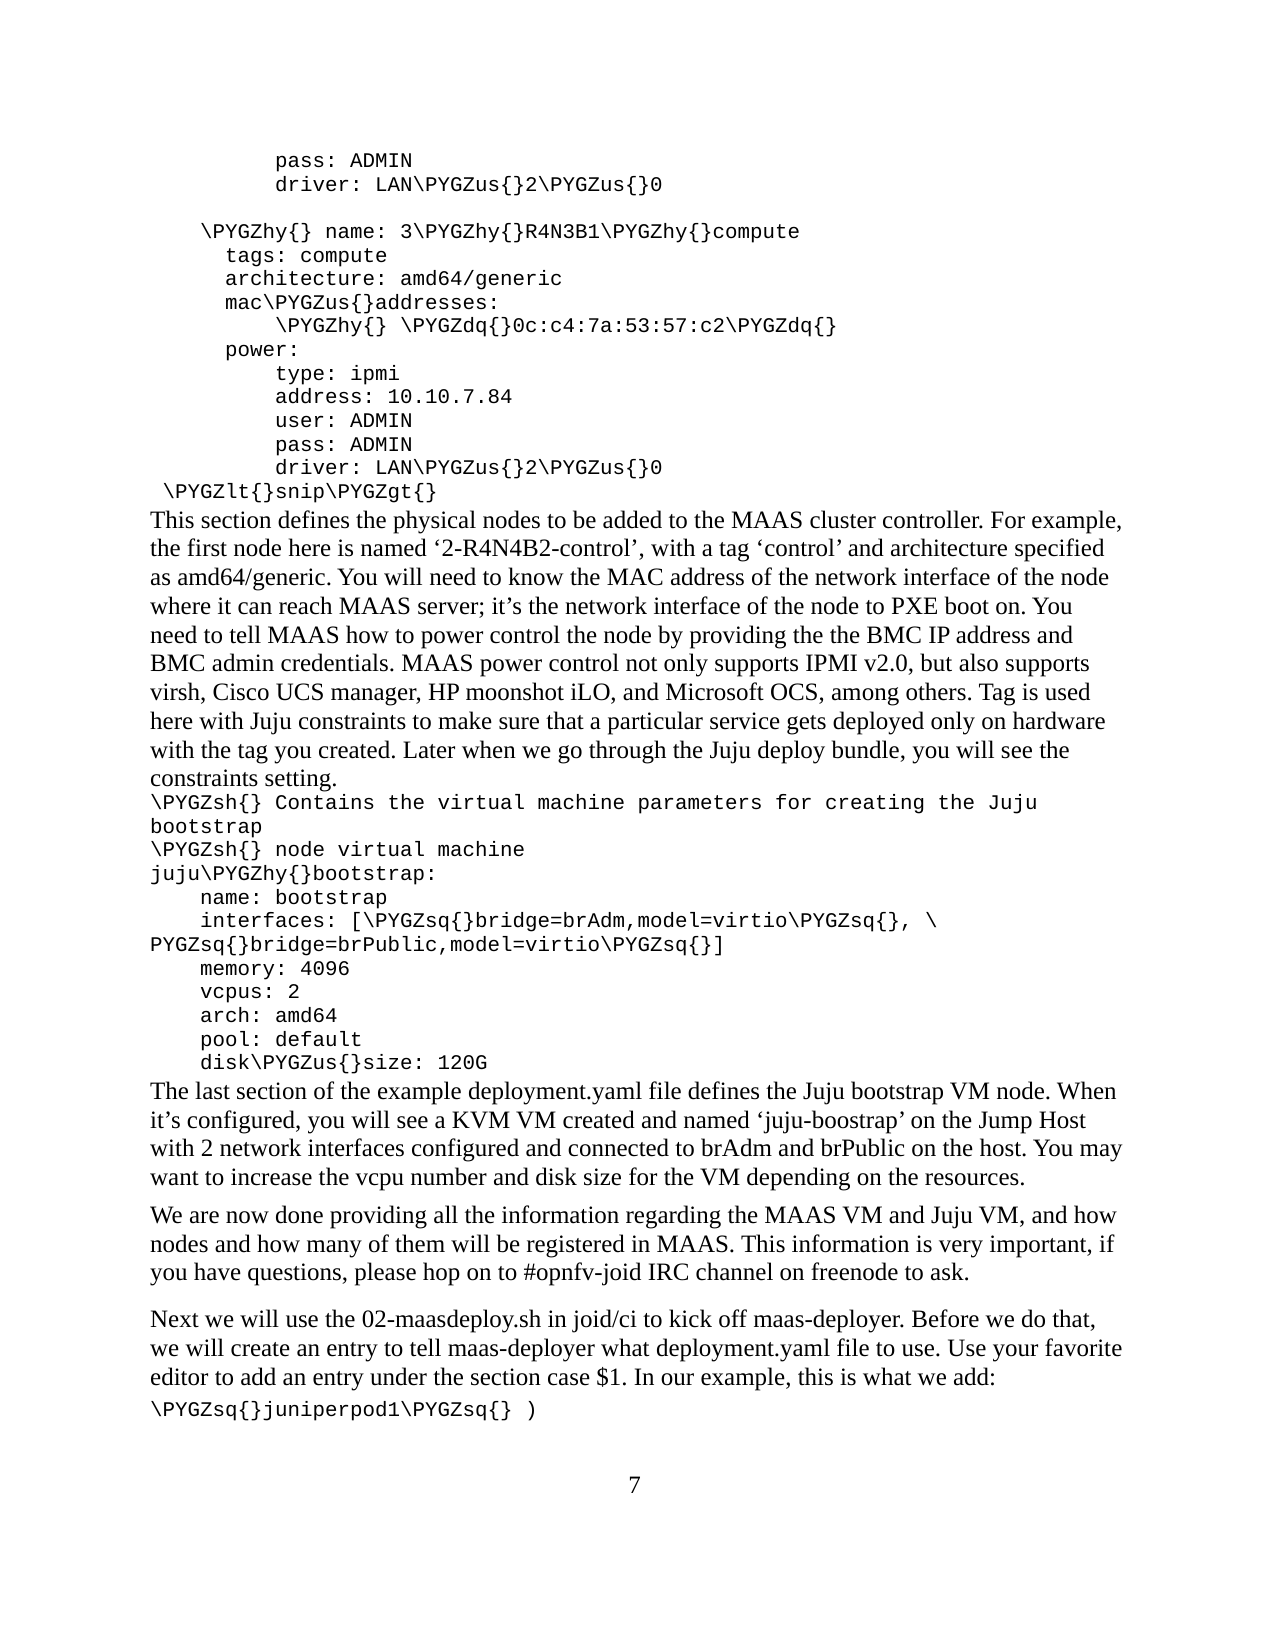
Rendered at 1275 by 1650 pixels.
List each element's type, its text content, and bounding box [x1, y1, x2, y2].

text Next we will use the 02-maasdeploy.sh in joid/ci to kick off maas-deployer. Before we do that, we will create an entry to tell maas-deployer what deployment.yaml file to use. Use your favorite editor to add an entry under the section case $1. In our example, this is what we add: [150, 1304, 1125, 1390]
text architecture: amd64/generic [150, 268, 1125, 292]
text juju\PYGZhy{}bootstrap: [150, 863, 1125, 887]
text The last section of the example deployment.yaml file defines the Juju bootstrap VM node. When it’s configured, you will see a KVM VM created and named ‘juju-boostrap’ on the Jump Host with 2 network interfaces configured and connected to brAdm and brPublic on the host. You may want to increase the vcpu number and disk size for the VM depending on the resources. [150, 1076, 1125, 1191]
text type: ipmi [150, 363, 1125, 386]
text address: 10.10.7.84 [150, 386, 1125, 410]
text mac\PYGZus{}addresses: [150, 292, 1125, 316]
text We are now done providing all the information regarding the MAAS VM and Juju VM, and how nodes and how many of them will be registered in MAAS. This information is very important, if you have questions, please hop on to #opnfv-joid IRC channel on freenode to ask. [150, 1200, 1125, 1286]
text \PYGZhy{} \PYGZdq{}0c:c4:7a:53:57:c2\PYGZdq{} [150, 316, 1125, 339]
text \PYGZsq{}juniperpod1\PYGZsq{} ) [150, 1399, 1125, 1423]
text driver: LAN\PYGZus{}2\PYGZus{}0 [150, 174, 1125, 197]
text \PYGZsh{} node virtual machine [150, 839, 1125, 863]
text name: bootstrap [150, 887, 1125, 910]
text pass: ADMIN [150, 434, 1125, 457]
text \PYGZhy{} name: 3\PYGZhy{}R4N3B1\PYGZhy{}compute [150, 221, 1125, 244]
text vcpus: 2 [150, 981, 1125, 1005]
text pool: default [150, 1029, 1125, 1052]
text memory: 4096 [150, 958, 1125, 981]
text arch: amd64 [150, 1005, 1125, 1029]
text interfaces: [\PYGZsq{}bridge=brAdm,model=virtio\PYGZsq{}, \PYGZsq{}bridge=brPublic,model=virtio\PYGZsq{}] [150, 910, 1125, 958]
text \PYGZlt{}snip\PYGZgt{} [150, 481, 1125, 505]
text \PYGZsh{} Contains the virtual machine parameters for creating the Juju bootstrap [150, 792, 1125, 839]
text tags: compute [150, 244, 1125, 268]
text power: [150, 339, 1125, 363]
text pass: ADMIN [150, 150, 1125, 174]
text disk\PYGZus{}size: 120G [150, 1052, 1125, 1076]
text driver: LAN\PYGZus{}2\PYGZus{}0 [150, 457, 1125, 481]
text user: ADMIN [150, 410, 1125, 434]
text This section defines the physical nodes to be added to the MAAS cluster controller. For example, the first node here is named ‘2-R4N4B2-control’, with a tag ‘control’ and architecture specified as amd64/generic. You will need to know the MAC address of the network interface of the node where it can reach MAAS server; it’s the network interface of the node to PXE boot on. You need to tell MAAS how to power control the node by providing the the BMC IP address and BMC admin credentials. MAAS power control not only supports IPMI v2.0, but also supports virsh, Cisco UCS manager, HP moonshot iLO, and Microsoft OCS, among others. Tag is used here with Juju constraints to make sure that a particular service gets deployed only on hardware with the tag you created. Later when we go through the Juju deploy bundle, you will see the constraints setting. [150, 505, 1125, 792]
